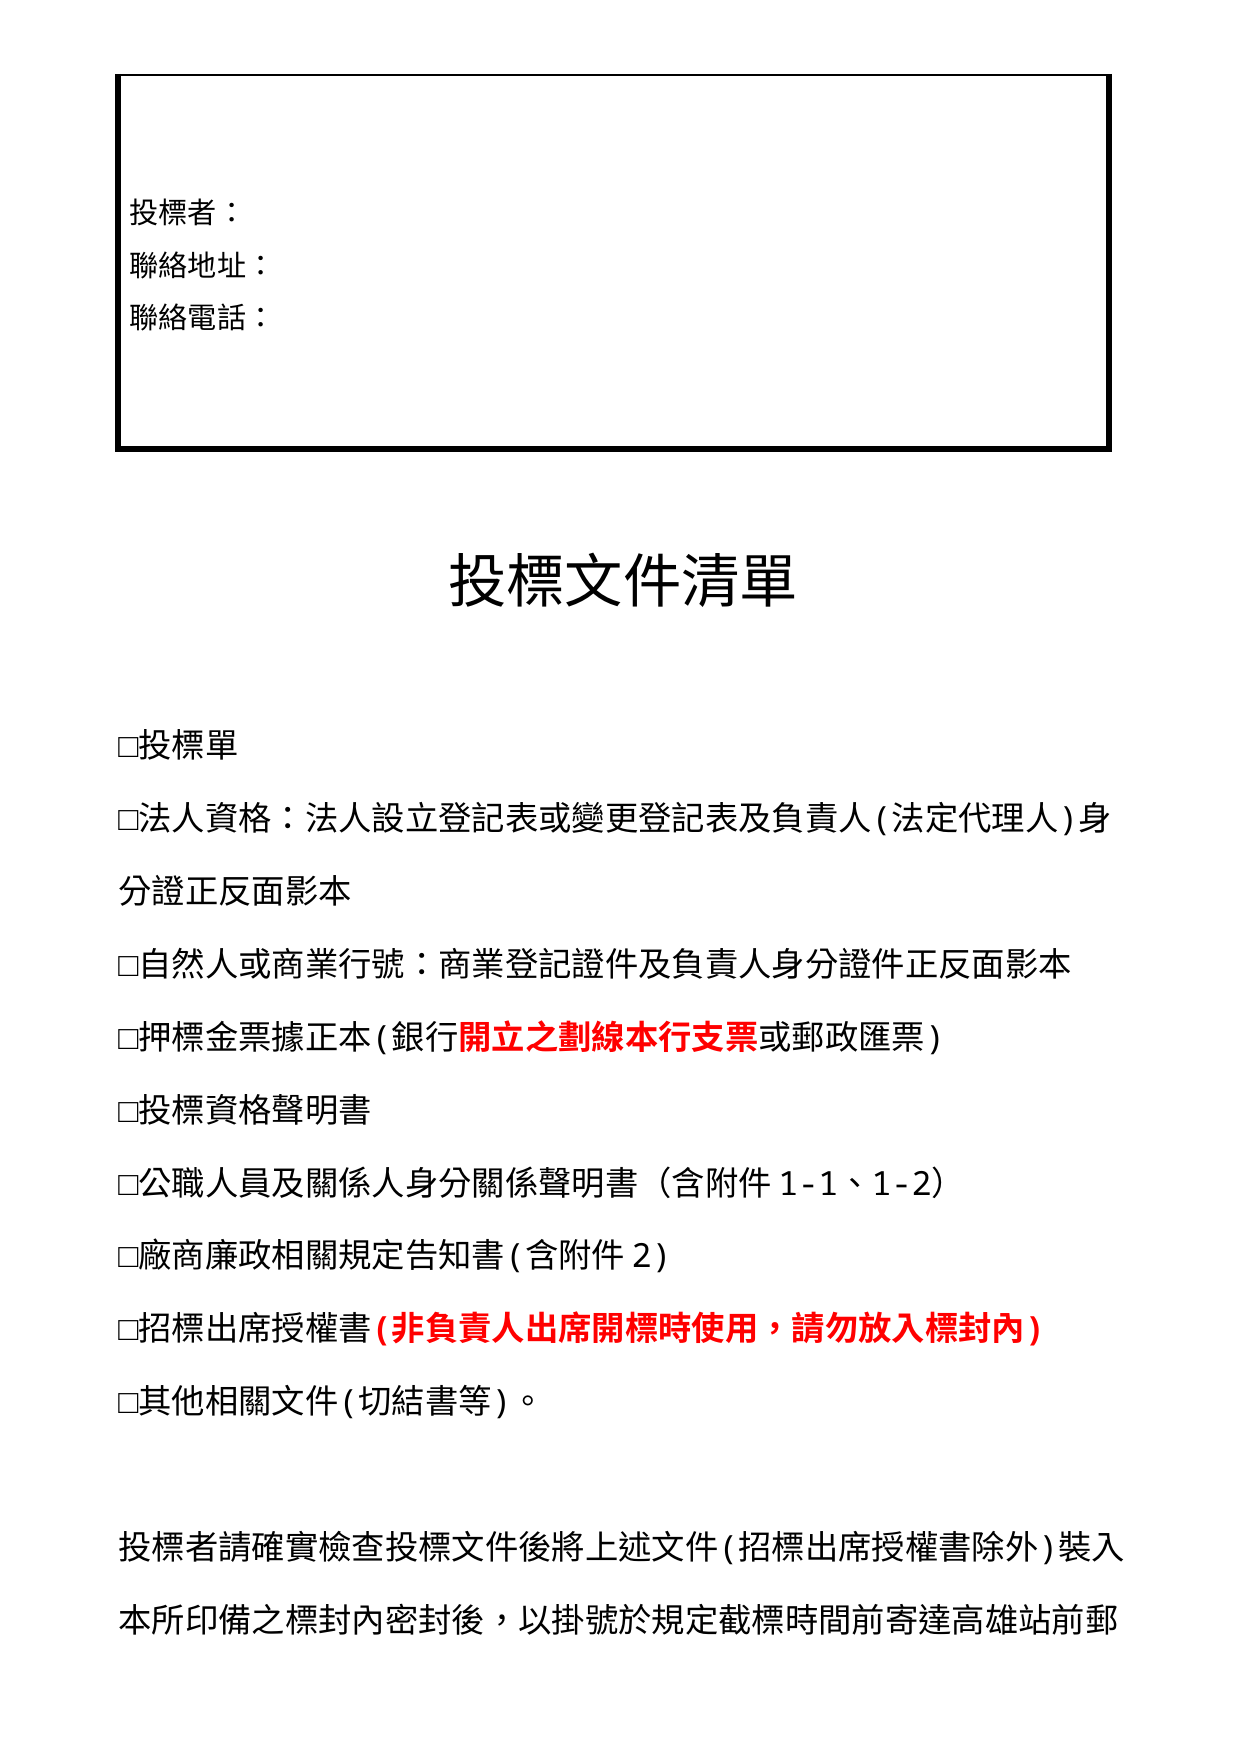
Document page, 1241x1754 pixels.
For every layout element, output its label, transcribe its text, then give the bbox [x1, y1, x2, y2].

text □自然人或商業行號：商業登記證件及負責人身分證件正反面影本 [118, 918, 1133, 991]
text □其他相關文件(切結書等)。 [118, 1355, 1133, 1428]
text 投標文件清單 [118, 535, 1127, 619]
text 投標者請確實檢查投標文件後將上述文件(招標出席授權書除外)裝入本所印備之標封內密封後，以掛號於規定截標時間前寄達高雄站前郵 [118, 1501, 1133, 1647]
text □公職人員及關係人身分關係聲明書（含附件1-1、1-2） [118, 1137, 1133, 1209]
table_cell 投標者： 聯絡地址： 聯絡電話： [121, 76, 1106, 446]
text □投標資格聲明書 [118, 1064, 1133, 1137]
text □投標單 [118, 699, 1133, 772]
text □法人資格：法人設立登記表或變更登記表及負責人(法定代理人)身分證正反面影本 [118, 772, 1133, 918]
text □招標出席授權書(非負責人出席開標時使用，請勿放入標封內) [118, 1282, 1133, 1355]
text □廠商廉政相關規定告知書(含附件2) [118, 1209, 1133, 1282]
text □押標金票據正本(銀行開立之劃線本行支票或郵政匯票) [118, 991, 1133, 1064]
